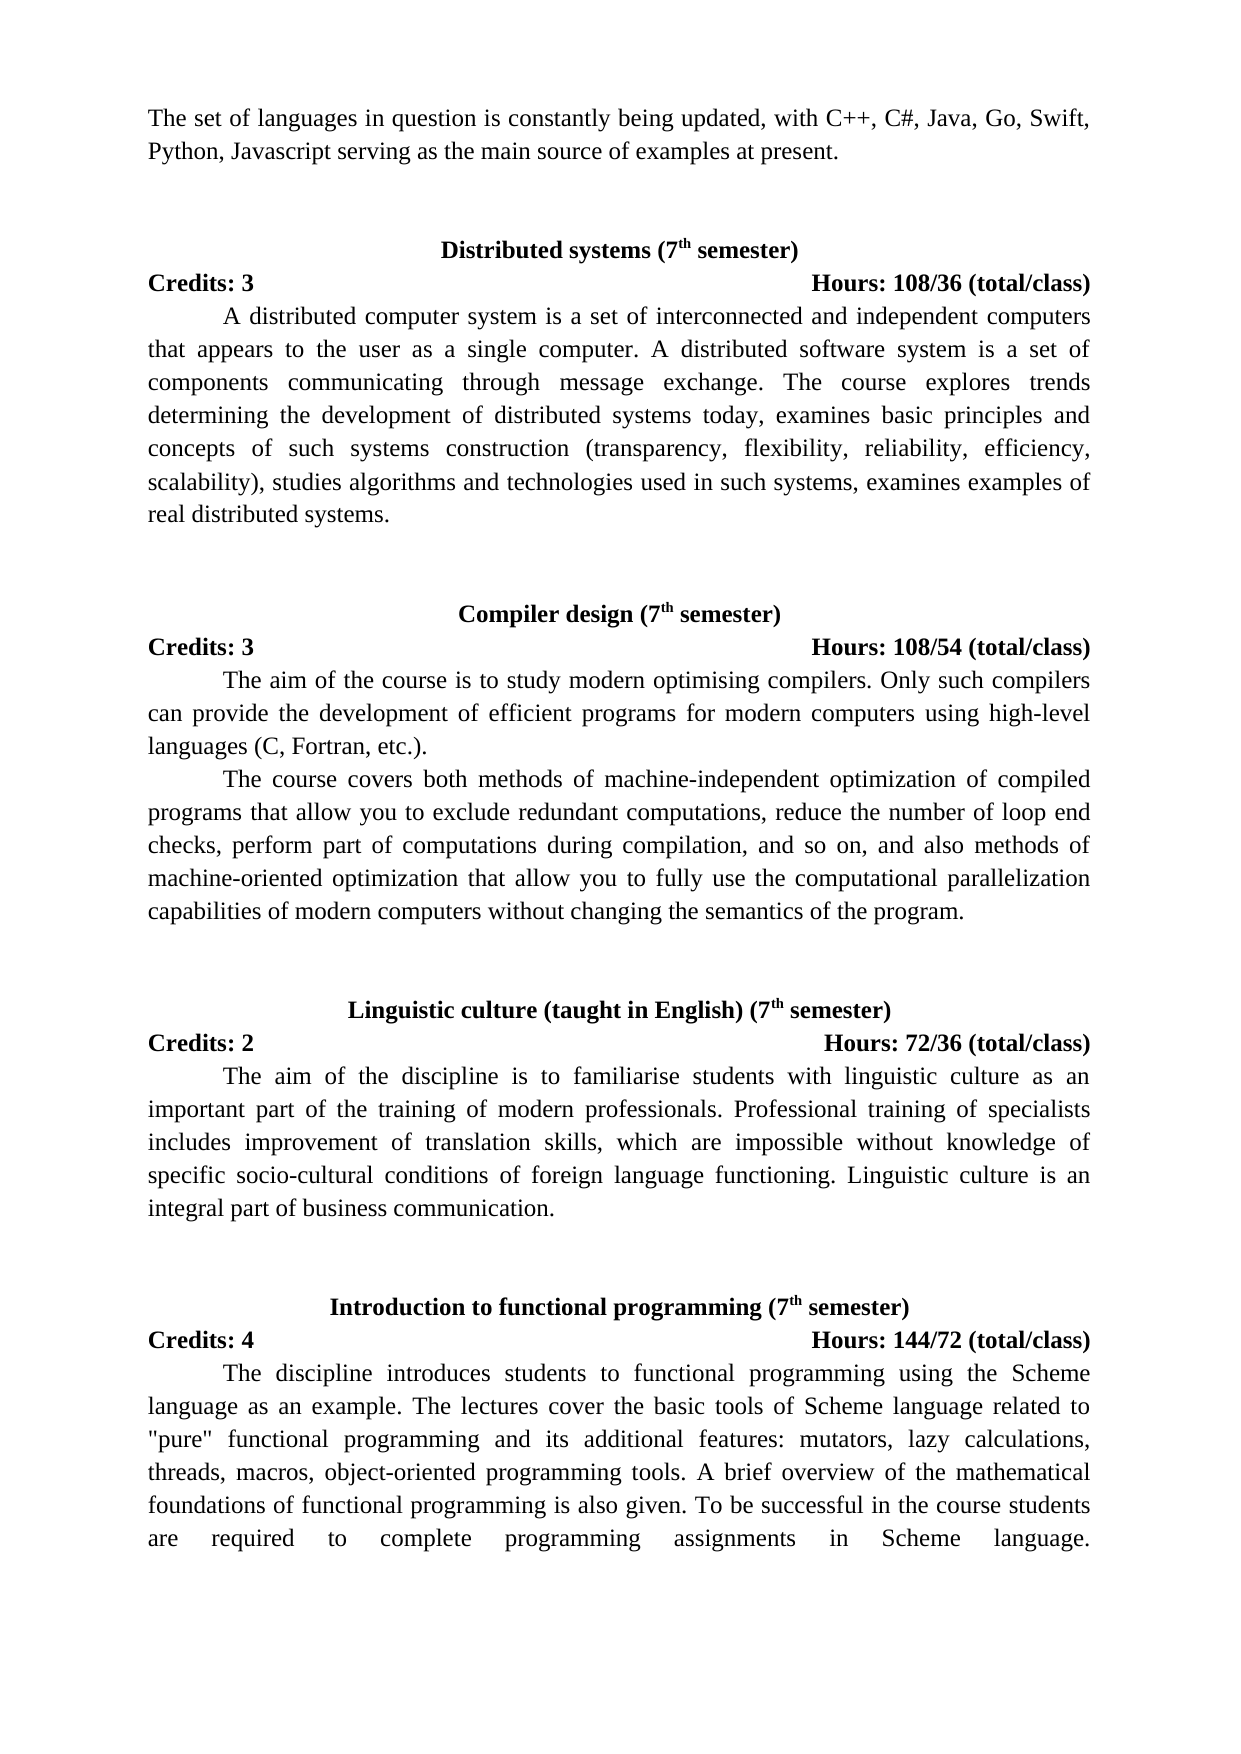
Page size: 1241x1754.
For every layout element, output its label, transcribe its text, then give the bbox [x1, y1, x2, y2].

text Credits: 3 Hours: 108/36 (total/class) [148, 268, 1091, 297]
text The course covers both methods of machine-independent optimization of compiled programs that allow you to exclude redundant computations, reduce the number of loop end checks, perform part of computations during compilation, and so on, and also methods of machine-oriented optimization that allow you to fully use the computational parallelization capabilities of modern computers without changing the semantics of the program. [148, 764, 1091, 924]
text Linguistic culture (taught in English) (7th semester) [148, 995, 1091, 1024]
text The discipline introduces students to functional programming using the Scheme language as an example. The lectures cover the basic tools of Scheme language related to "pure" functional programming and its additional features: mutators, lazy calculations, threads, macros, object-oriented programming tools. A brief overview of the mathematical foundations of functional programming is also given. To be successful in the course students are required to complete programming assignments in Scheme language. [148, 1358, 1091, 1585]
text Distributed systems (7th semester) [148, 235, 1091, 264]
text A distributed computer system is a set of interconnected and independent computers that appears to the user as a single computer. A distributed software system is a set of components communicating through message exchange. The course explores trends determining the development of distributed systems today, examines basic principles and concepts of such systems construction (transparency, flexibility, reliability, efficiency, scalability), studies algorithms and technologies used in such systems, examines examples of real distributed systems. [148, 301, 1091, 528]
text Credits: 3 Hours: 108/54 (total/class) [148, 632, 1091, 660]
text The aim of the course is to study modern optimising compilers. Only such compilers can provide the development of efficient programs for modern computers using high-level languages (C, Fortran, etc.). [148, 665, 1091, 759]
text The set of languages in question is constantly being updated, with C++, C#, Java, Go, Swift, Python, Javascript serving as the main source of examples at present. [148, 103, 1091, 165]
text Compiler design (7th semester) [148, 599, 1091, 627]
text The aim of the discipline is to familiarise students with linguistic culture as an important part of the training of modern professionals. Professional training of specialists includes improvement of translation skills, which are impossible without knowledge of specific socio-cultural conditions of foreign language functioning. Linguistic culture is an integral part of business communication. [148, 1061, 1091, 1222]
text Credits: 2 Hours: 72/36 (total/class) [148, 1028, 1091, 1057]
text Introduction to functional programming (7th semester) [148, 1292, 1091, 1321]
text Credits: 4 Hours: 144/72 (total/class) [148, 1325, 1091, 1354]
